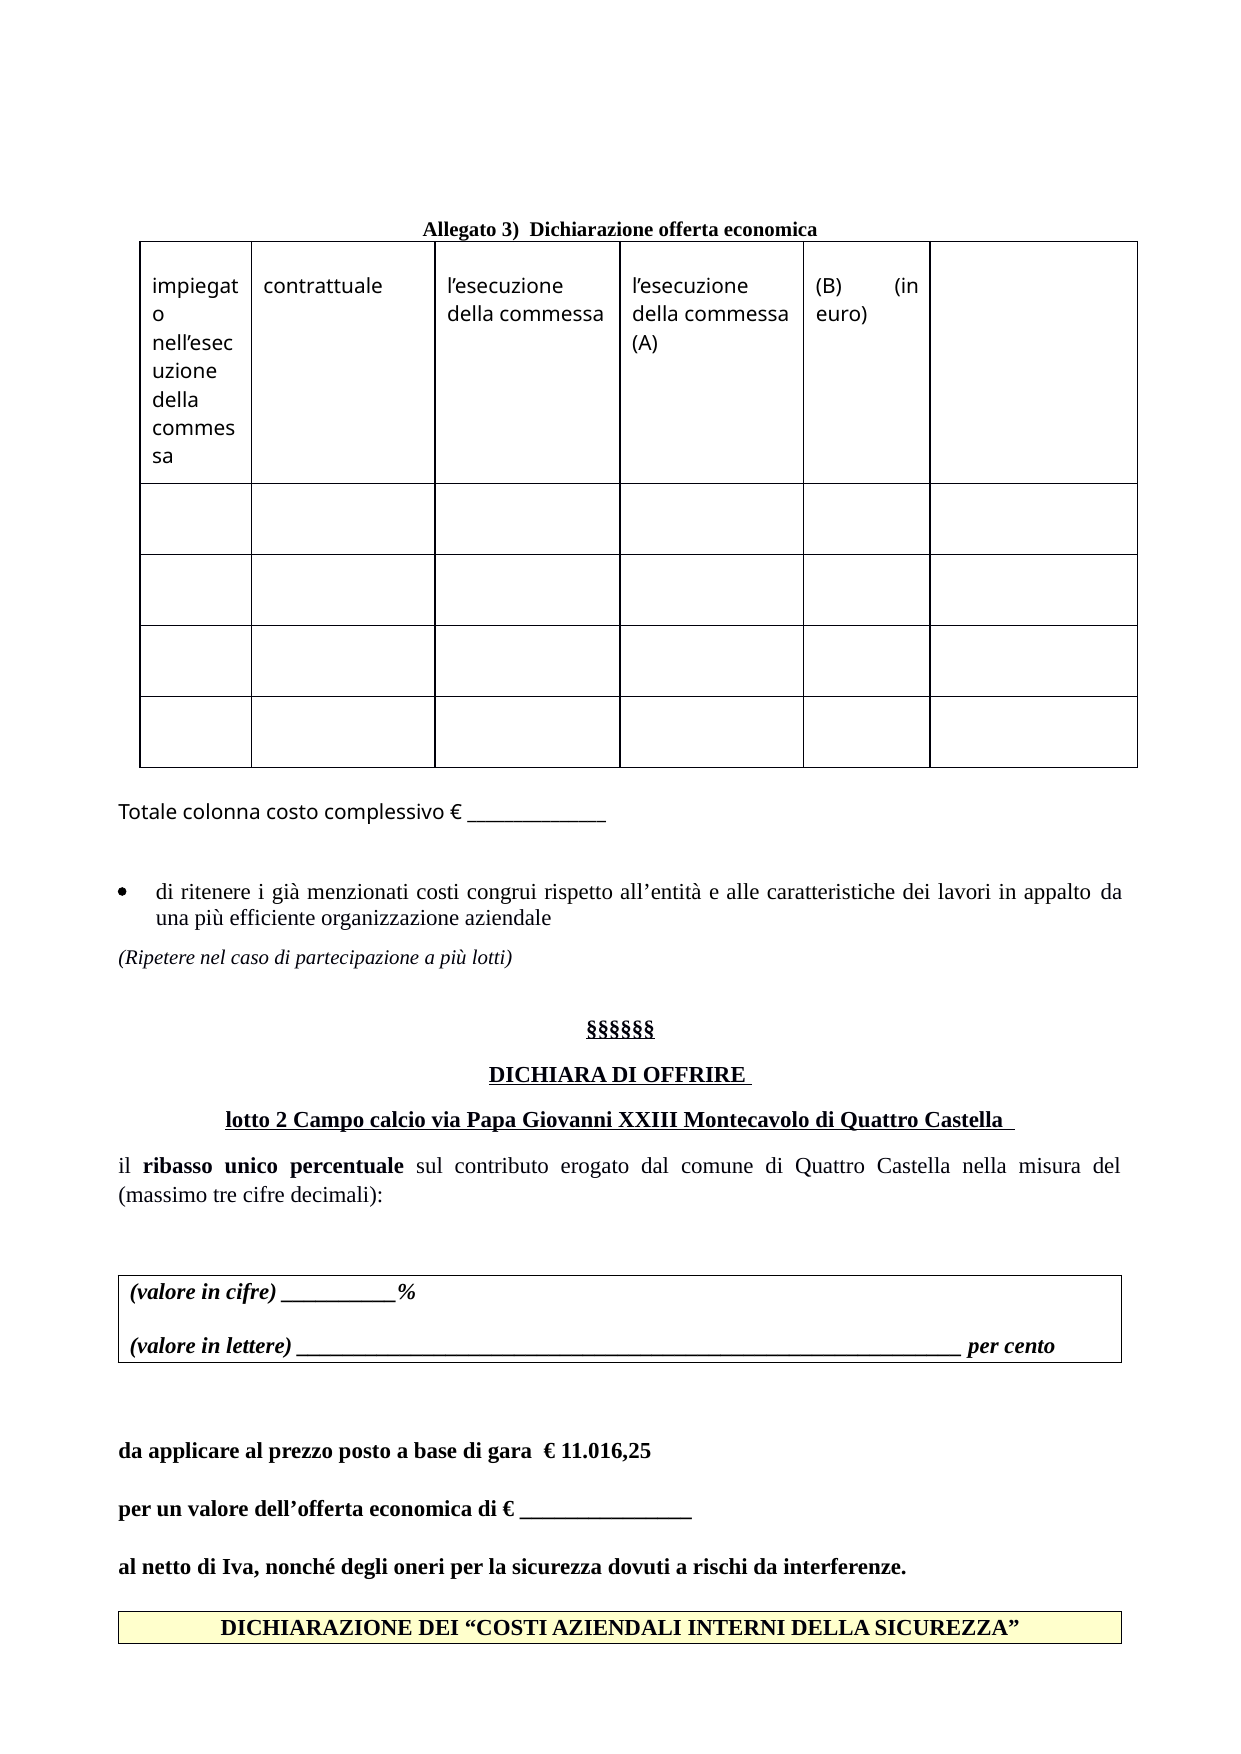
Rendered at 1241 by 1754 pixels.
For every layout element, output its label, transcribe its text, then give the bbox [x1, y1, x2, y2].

table_header contrattuale [252, 242, 434, 482]
table_cell [804, 484, 929, 553]
text DICHIARA DI OFFRIRE [118, 1061, 1122, 1087]
table_cell [621, 484, 803, 553]
table_cell [804, 697, 929, 767]
table_cell [436, 484, 619, 553]
table_cell [252, 626, 434, 696]
table_cell [931, 555, 1137, 624]
text DICHIARAZIONE DEI “COSTI AZIENDALI INTERNI DELLA SICUREZZA” [119, 1612, 1121, 1643]
table_cell [436, 697, 619, 767]
text da applicare al prezzo posto a base di gara € 11.016,25 [118, 1437, 1122, 1464]
table_cell [141, 697, 251, 767]
table_cell [621, 697, 803, 767]
table_cell [252, 697, 434, 767]
table_cell [252, 555, 434, 624]
table_header [931, 242, 1137, 482]
table_header impiegato nell’esecuzione della commessa [141, 242, 251, 482]
text lotto 2 Campo calcio via Papa Giovanni XXIII Montecavolo di Quattro Castella [118, 1106, 1122, 1133]
text Totale colonna costo complessivo € _______________ [118, 797, 1122, 825]
table_header l’esecuzione della commessa [436, 242, 619, 482]
table_cell [931, 697, 1137, 767]
text al netto di Iva, nonché degli oneri per la sicurezza dovuti a rischi da interferenze. [118, 1553, 1122, 1579]
table_header (B) (in euro) [804, 242, 929, 482]
text (Ripetere nel caso di partecipazione a più lotti) [118, 945, 1122, 969]
table_cell [141, 626, 251, 696]
table_cell [931, 484, 1137, 553]
table_cell [931, 626, 1137, 696]
table_cell [436, 626, 619, 696]
text §§§§§§ [118, 1015, 1122, 1041]
table_cell [436, 555, 619, 624]
table_cell [141, 484, 251, 553]
table_cell [621, 626, 803, 696]
table_cell [804, 626, 929, 696]
table_cell [804, 555, 929, 624]
list di ritenere i già menzionati costi congrui rispetto all’entità e alle caratteristiche dei lavori in appalto da una più efficiente organizzazione aziendale [118, 878, 1122, 931]
text il ribasso unico percentuale sul contributo erogato dal comune di Quattro Castella nella misura del (massimo tre cifre decimali): [118, 1152, 1122, 1207]
table_header l’esecuzione della commessa (A) [621, 242, 803, 482]
text per un valore dell’offerta economica di € _______________ [118, 1495, 1122, 1522]
table_cell [252, 484, 434, 553]
table_header (valore in cifre) __________% (valore in lettere) __________________________________________________________ per cento [119, 1276, 1121, 1362]
table_cell [141, 555, 251, 624]
table_cell [621, 555, 803, 624]
